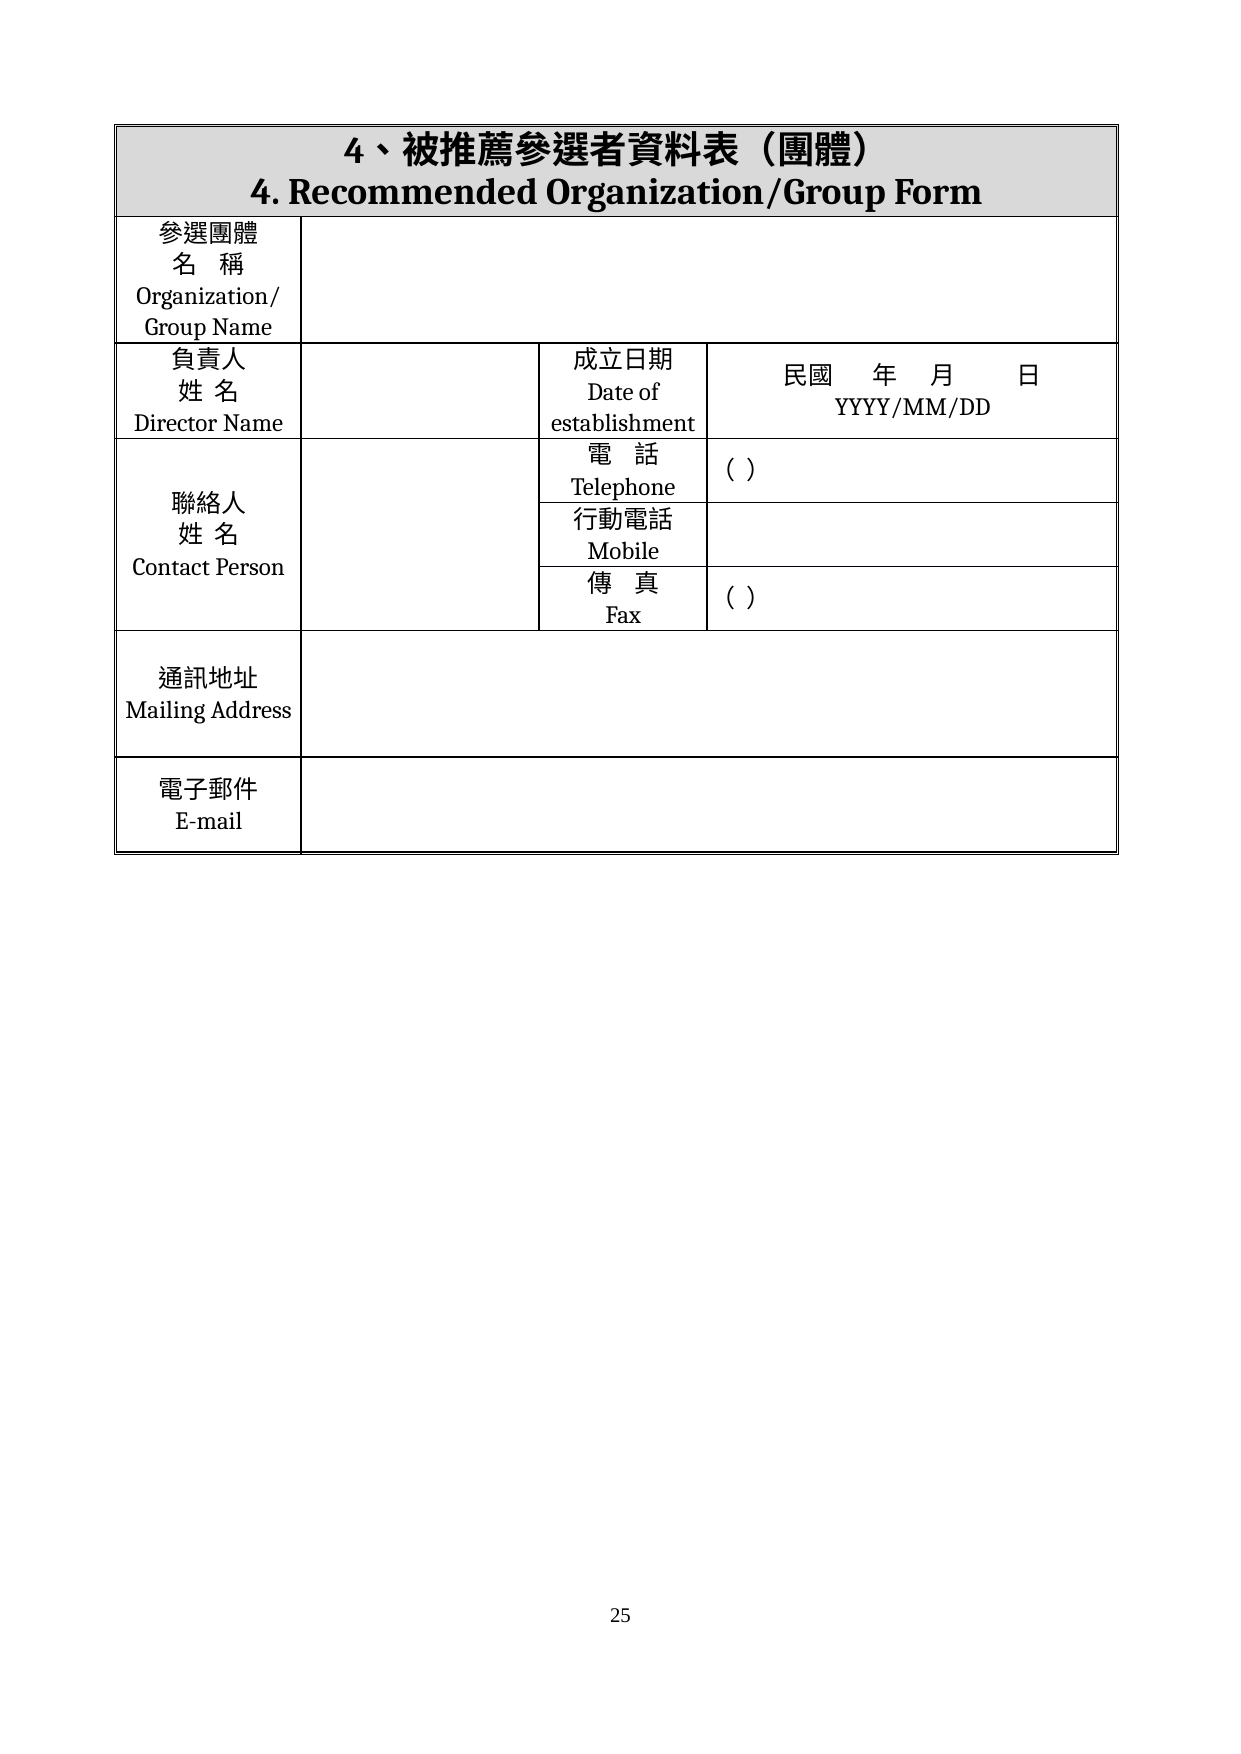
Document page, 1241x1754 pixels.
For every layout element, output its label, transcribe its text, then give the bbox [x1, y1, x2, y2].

table_cell 成立日期 Date of establishment [540, 344, 706, 437]
table_cell 行動電話 Mobile [540, 503, 706, 566]
table_cell [302, 217, 1116, 342]
table_cell [302, 439, 538, 629]
table_cell [302, 758, 1116, 851]
table_cell 民國 年 月 日 YYYY/MM/DD [708, 344, 1116, 437]
table_cell 通訊地址 Mailing Address [117, 631, 300, 756]
table_cell 參選團體 名 稱 Organization/Group Name [117, 217, 300, 342]
table_cell 負責人 姓 名 Director Name [117, 344, 300, 437]
table_cell （ ） [708, 567, 1116, 629]
table_cell 電 話 Telephone [540, 439, 706, 501]
table_cell [302, 631, 1116, 756]
table_cell 聯絡人 姓 名 Contact Person [117, 439, 300, 629]
table_cell （ ） [708, 439, 1116, 501]
table_cell 電子郵件 E-mail [117, 758, 300, 851]
table_cell [708, 503, 1116, 566]
table_cell [302, 344, 538, 437]
table_header 4、被推薦參選者資料表（團體） 4. Recommended Organization/Group Form [117, 127, 1116, 216]
table_cell 傳 真 Fax [540, 567, 706, 629]
